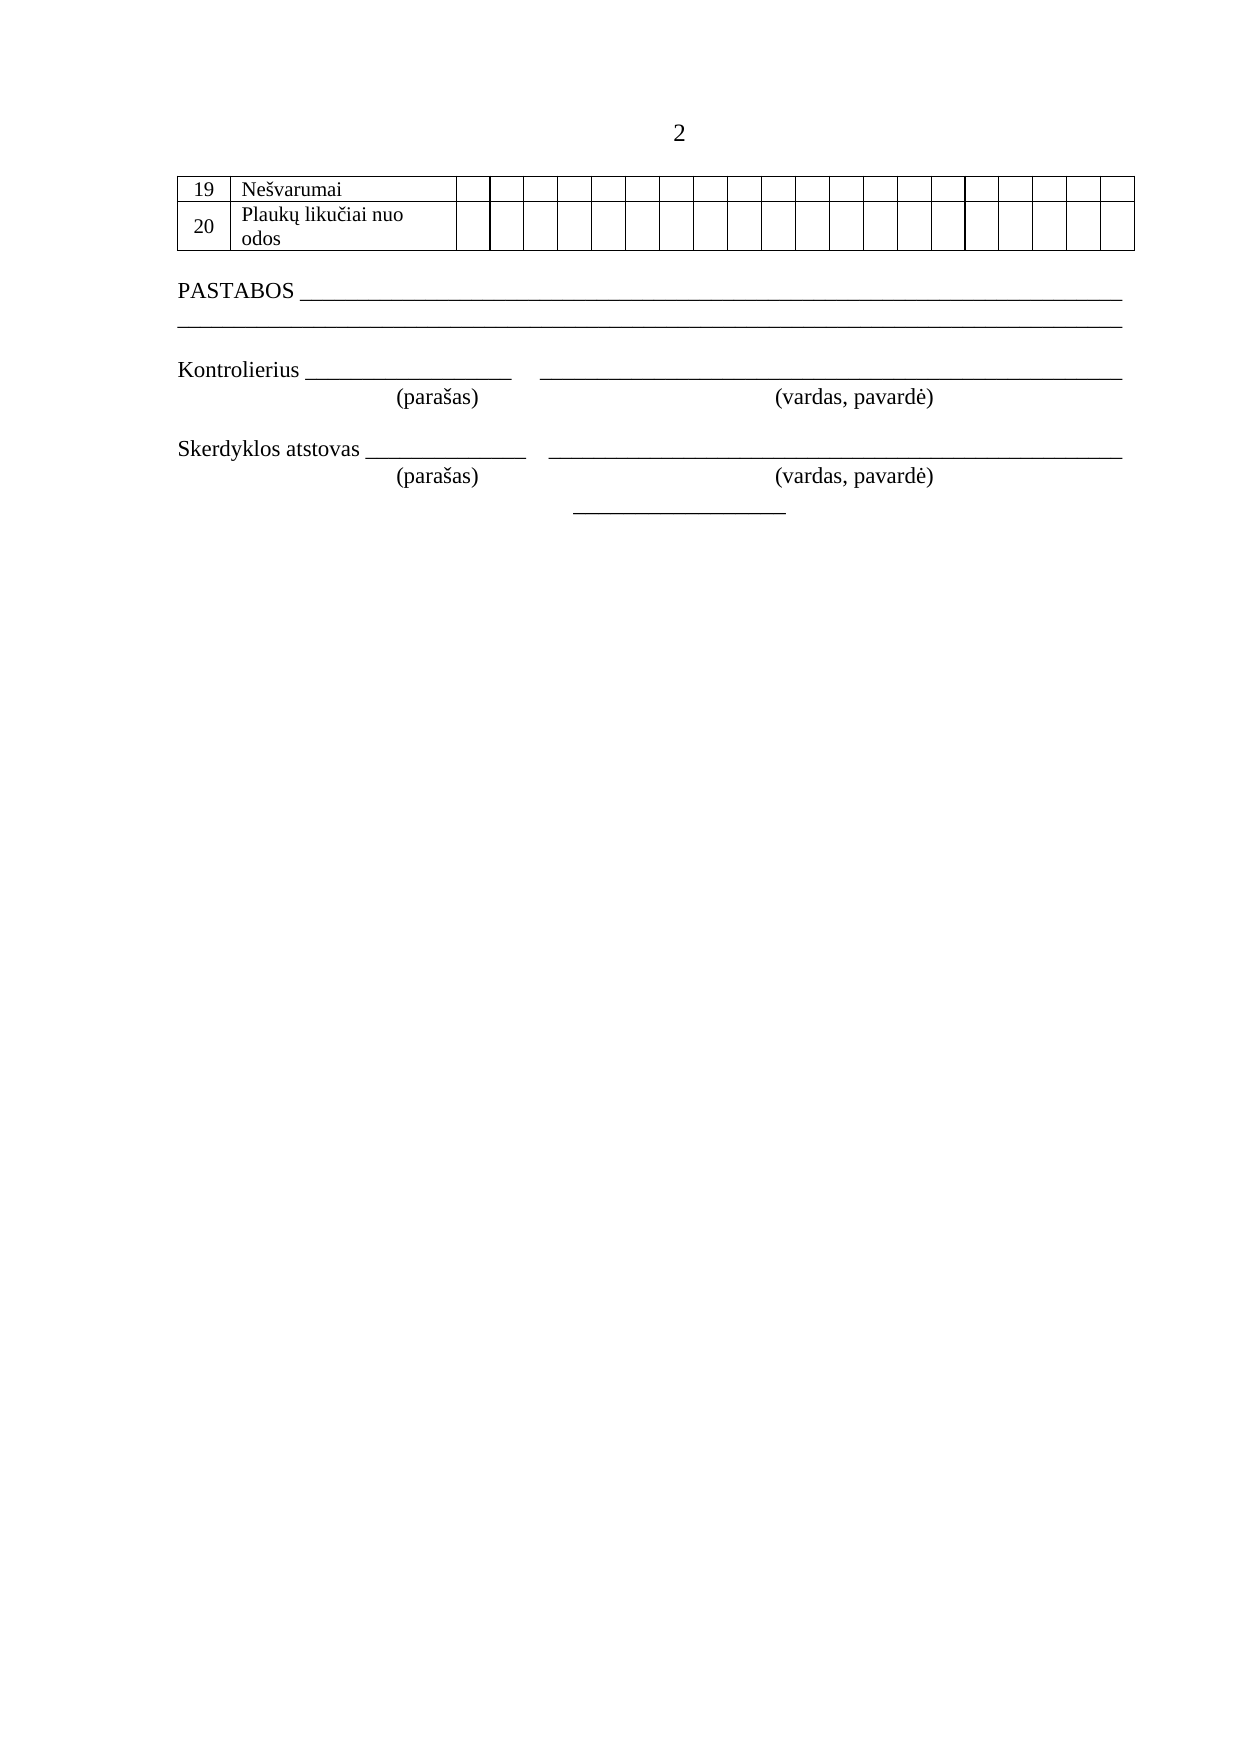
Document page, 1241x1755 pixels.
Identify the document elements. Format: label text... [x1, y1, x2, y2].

text Pastabos [177, 277, 1181, 304]
table_cell [491, 177, 523, 201]
table_cell [660, 177, 693, 201]
table_cell [898, 202, 931, 250]
table_cell [457, 202, 489, 250]
table_cell [898, 177, 931, 201]
table_cell [966, 177, 998, 201]
table_cell [728, 202, 761, 250]
table_cell [592, 202, 625, 250]
table_cell [1067, 177, 1100, 201]
table_cell [728, 177, 761, 201]
table_cell [558, 177, 591, 201]
table_cell [1101, 177, 1134, 201]
table_cell [457, 177, 489, 201]
table_cell [796, 177, 829, 201]
table_cell [1033, 202, 1066, 250]
table_cell 19 [178, 177, 230, 201]
table_cell [491, 202, 523, 250]
table_cell [524, 177, 557, 201]
table_cell [864, 202, 897, 250]
table_cell 20 [178, 202, 230, 250]
table_cell [864, 177, 897, 201]
table_cell [1067, 202, 1100, 250]
table_cell [999, 202, 1032, 250]
table_cell [762, 177, 795, 201]
table_cell [592, 177, 625, 201]
text Kontrolierius __________________ [177, 356, 1181, 383]
text Skerdyklos atstovas ______________ [177, 435, 1181, 462]
table_cell Plaukų likučiai nuo odos [231, 202, 456, 250]
table_cell [1033, 177, 1066, 201]
table_cell [694, 202, 727, 250]
table_cell [966, 202, 998, 250]
table_cell [558, 202, 591, 250]
table_cell [524, 202, 557, 250]
text (parašas) (vardas, pavardė) [396, 462, 1181, 488]
table_cell [1101, 202, 1134, 250]
table_cell [626, 177, 659, 201]
table_cell [932, 202, 964, 250]
text _ [177, 304, 1181, 330]
table_cell [762, 202, 795, 250]
table_cell Nešvarumai [231, 177, 456, 201]
table_cell [660, 202, 693, 250]
table_cell [999, 177, 1032, 201]
table_cell [830, 177, 863, 201]
text (parašas) (vardas, pavardė) [396, 383, 1181, 409]
table_cell [796, 202, 829, 250]
table_cell [626, 202, 659, 250]
text _________________ [177, 488, 1181, 517]
table_cell [932, 177, 964, 201]
table_cell [830, 202, 863, 250]
table_cell [694, 177, 727, 201]
